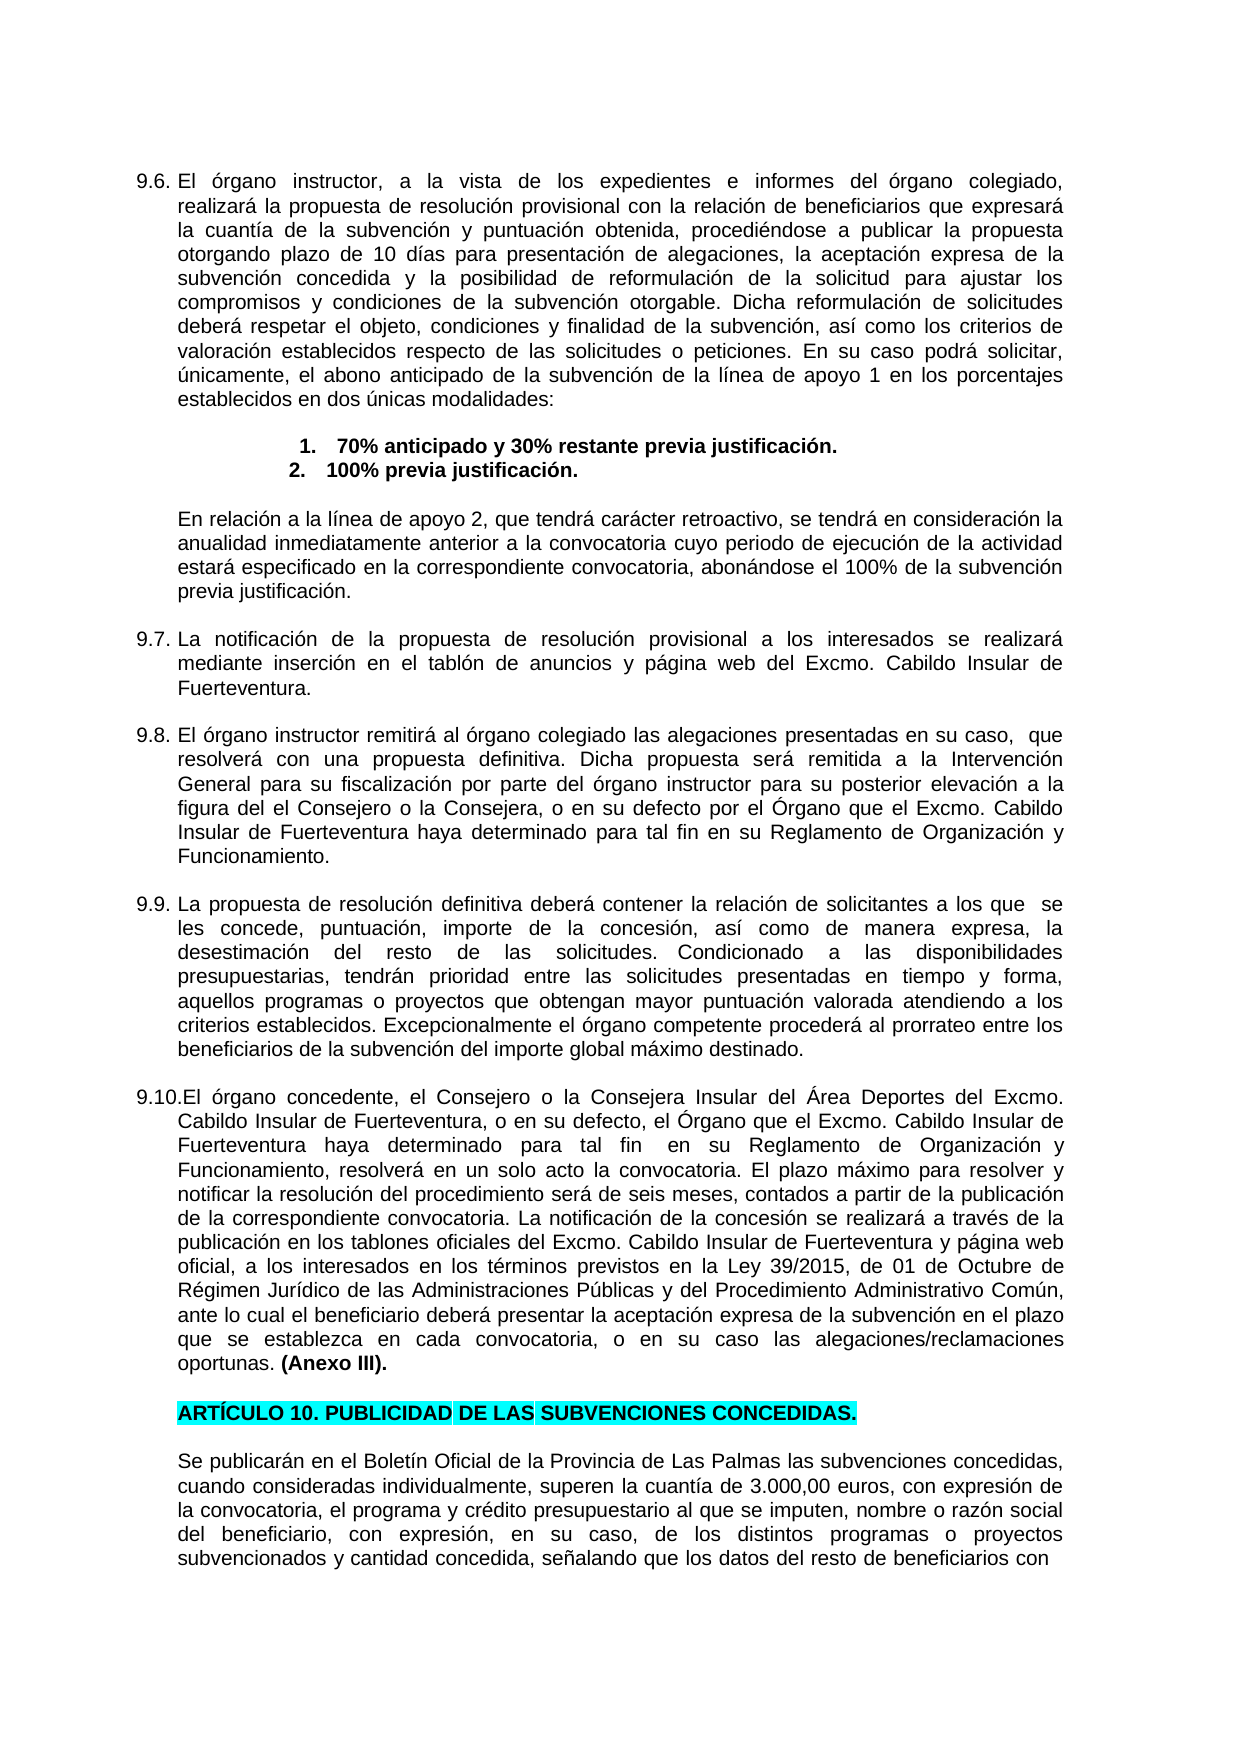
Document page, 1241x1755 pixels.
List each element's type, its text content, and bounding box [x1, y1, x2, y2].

list La propuesta de resolución definitiva deberá contener la relación de solicitantes a los que se les concede, puntuación, importe de la concesión, así como de manera expresa, la desestimación del resto de las solicitudes. Condicionado a las disponibilidades presupuestarias, tendrán prioridad entre las solicitudes presentadas en tiempo y forma, aquellos programas o proyectos que obtengan mayor puntuación valorada atendiendo a los criterios establecidos. Excepcionalmente el órgano competente procederá al prorrateo entre los beneficiarios de la subvención del importe global máximo destinado. [167, 892, 1063, 1061]
subtitle ARTÍCULO 10. PUBLICIDAD DE LAS SUBVENCIONES CONCEDIDAS. [177, 1401, 1076, 1425]
list 70% anticipado y 30% restante previa justificación. [299, 434, 1076, 458]
text Se publicarán en el Boletín Oficial de la Provincia de Las Palmas las subvenciones concedidas, cuando consideradas individualmente, superen la cuantía de 3.000,00 euros, con expresión de la convocatoria, el programa y crédito presupuestario al que se imputen, nombre o razón social del beneficiario, con expresión, en su caso, de los distintos programas o proyectos subvencionados y cantidad concedida, señalando que los datos del resto de beneficiarios con [177, 1449, 1063, 1570]
list El órgano concedente, el Consejero o la Consejera Insular del Área Deportes del Excmo. Cabildo Insular de Fuerteventura, o en su defecto, el Órgano que el Excmo. Cabildo Insular de Fuerteventura haya determinado para tal fin en su Reglamento de Organización y Funcionamiento, resolverá en un solo acto la convocatoria. El plazo máximo para resolver y notificar la resolución del procedimiento será de seis meses, contados a partir de la publicación de la correspondiente convocatoria. La notificación de la concesión se realizará a través de la publicación en los tablones oficiales del Excmo. Cabildo Insular de Fuerteventura y página web oficial, a los interesados en los términos previstos en la Ley 39/2015, de 01 de Octubre de Régimen Jurídico de las Administraciones Públicas y del Procedimiento Administrativo Común, ante lo cual el beneficiario deberá presentar la aceptación expresa de la subvención en el plazo que se establezca en cada convocatoria, o en su caso las alegaciones/reclamaciones oportunas. (Anexo III). [167, 1085, 1064, 1375]
list La notificación de la propuesta de resolución provisional a los interesados se realizará mediante inserción en el tablón de anuncios y página web del Excmo. Cabildo Insular de Fuerteventura. [167, 627, 1063, 699]
list 100% previa justificación. [288, 458, 1076, 482]
text En relación a la línea de apoyo 2, que tendrá carácter retroactivo, se tendrá en consideración la anualidad inmediatamente anterior a la convocatoria cuyo periodo de ejecución de la actividad estará especificado en la correspondiente convocatoria, abonándose el 100% de la subvención previa justificación. [177, 506, 1063, 603]
list El órgano instructor remitirá al órgano colegiado las alegaciones presentadas en su caso, que resolverá con una propuesta definitiva. Dicha propuesta será remitida a la Intervención General para su fiscalización por parte del órgano instructor para su posterior elevación a la figura del el Consejero o la Consejera, o en su defecto por el Órgano que el Excmo. Cabildo Insular de Fuerteventura haya determinado para tal fin en su Reglamento de Organización y Funcionamiento. [167, 723, 1064, 868]
list El órgano instructor, a la vista de los expedientes e informes del órgano colegiado, realizará la propuesta de resolución provisional con la relación de beneficiarios que expresará la cuantía de la subvención y puntuación obtenida, procediéndose a publicar la propuesta otorgando plazo de 10 días para presentación de alegaciones, la aceptación expresa de la subvención concedida y la posibilidad de reformulación de la solicitud para ajustar los compromisos y condiciones de la subvención otorgable. Dicha reformulación de solicitudes deberá respetar el objeto, condiciones y finalidad de la subvención, así como los criterios de valoración establecidos respecto de las solicitudes o peticiones. En su caso podrá solicitar, únicamente, el abono anticipado de la subvención de la línea de apoyo 1 en los porcentajes establecidos en dos únicas modalidades: [167, 169, 1063, 411]
